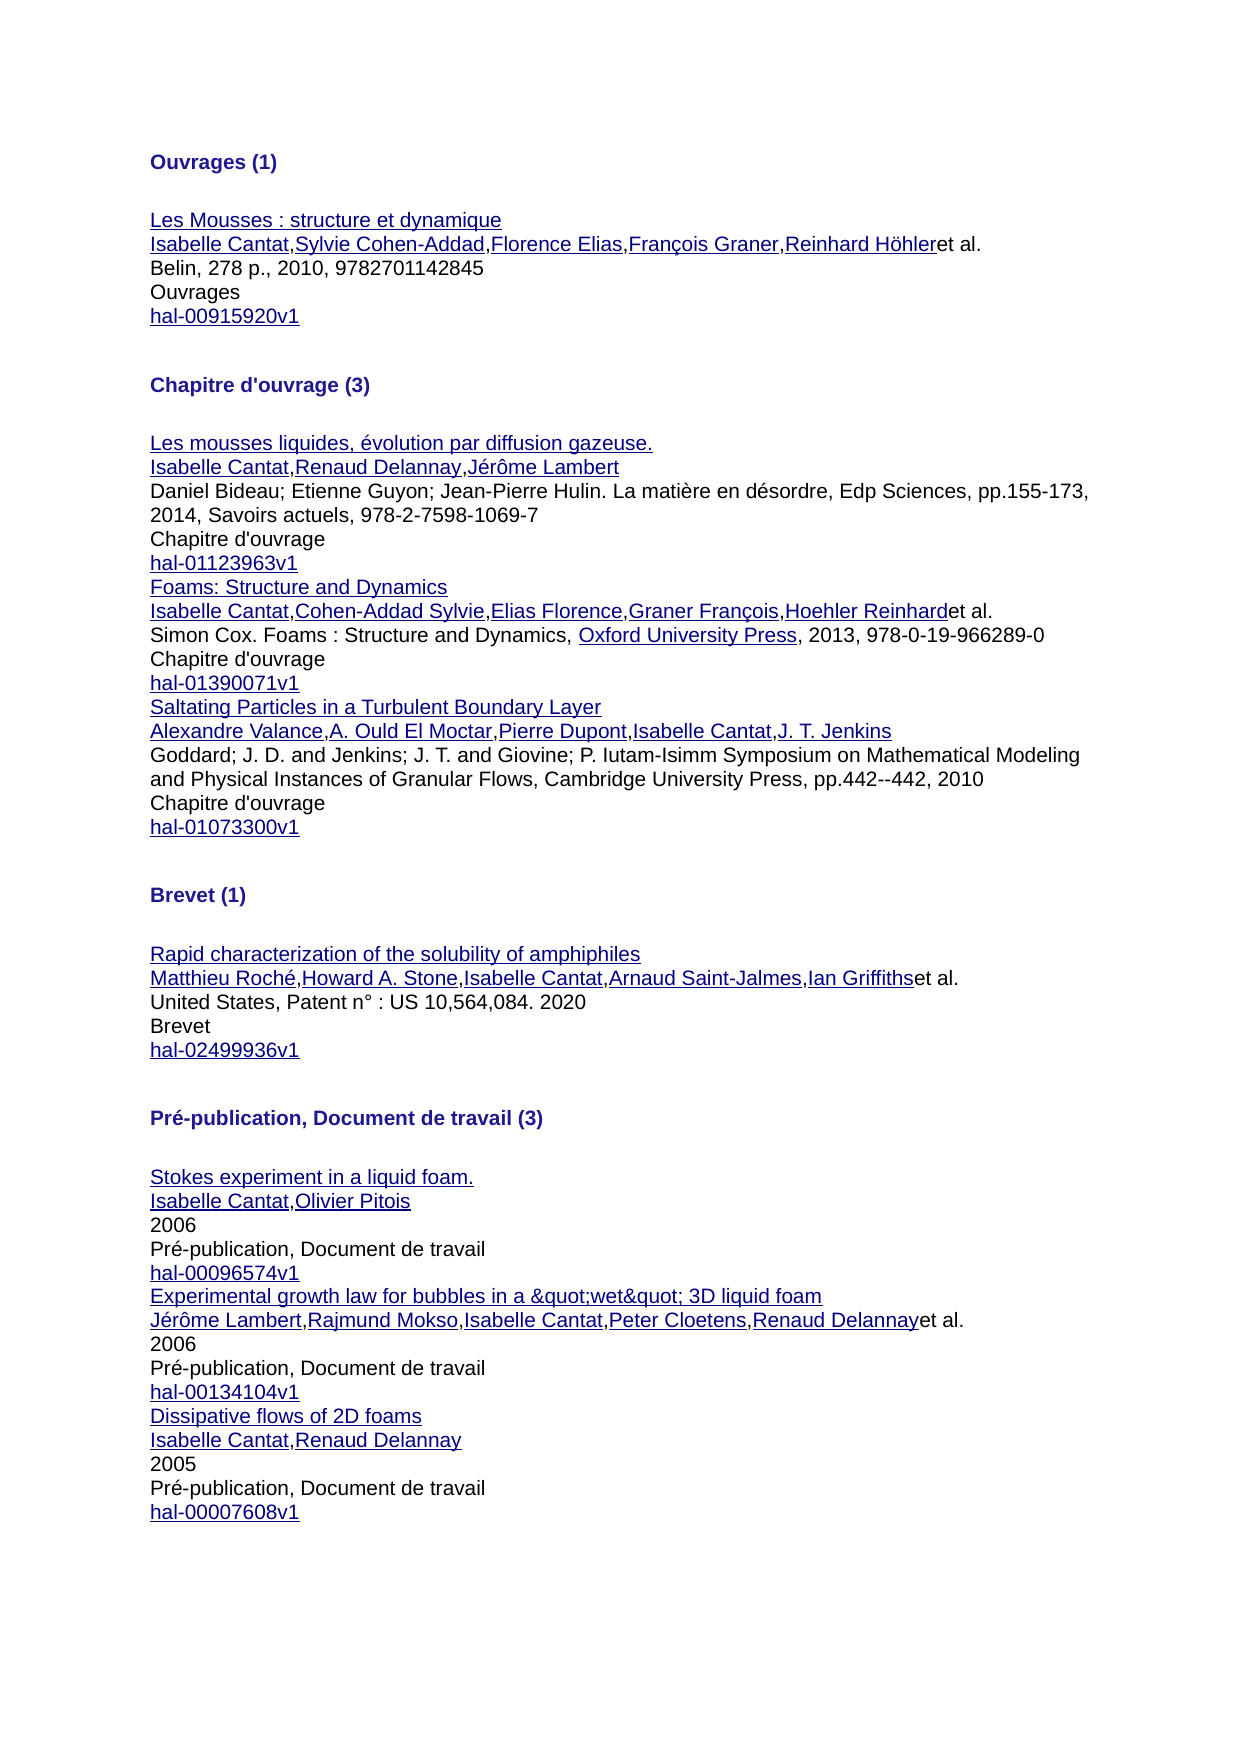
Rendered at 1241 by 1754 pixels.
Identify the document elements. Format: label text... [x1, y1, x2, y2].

table_cell Dissipative flows of 2D foams Isabelle Cantat,Renaud Delannay 2005 Pré-publication, Document de travail hal-00007608v1 [150, 1404, 1090, 1524]
subtitle Chapitre d'ouvrage (3) [150, 373, 1090, 397]
table_cell Experimental growth law for bubbles in a &quot;wet&quot; 3D liquid foam Jérôme Lambert,Rajmund Mokso,Isabelle Cantat,Peter Cloetens,Renaud Delannayet al. 2006 Pré-publication, Document de travail hal-00134104v1 [150, 1284, 1090, 1404]
subtitle Brevet (1) [150, 883, 1090, 907]
table_header Les Mousses : structure et dynamique Isabelle Cantat,Sylvie Cohen-Addad,Florence Elias,François Graner,Reinhard Höhleret al. Belin, 278 p., 2010, 9782701142845 Ouvrages hal-00915920v1 [150, 208, 1090, 328]
table_header Stokes experiment in a liquid foam. Isabelle Cantat,Olivier Pitois 2006 Pré-publication, Document de travail hal-00096574v1 [150, 1165, 1090, 1284]
table_header Les mousses liquides, évolution par diffusion gazeuse. Isabelle Cantat,Renaud Delannay,Jérôme Lambert Daniel Bideau; Etienne Guyon; Jean-Pierre Hulin. La matière en désordre, Edp Sciences, pp.155-173, 2014, Savoirs actuels, 978-2-7598-1069-7 Chapitre d'ouvrage hal-01123963v1 [150, 431, 1090, 575]
subtitle Ouvrages (1) [150, 150, 1090, 174]
table_header Rapid characterization of the solubility of amphiphiles Matthieu Roché,Howard A. Stone,Isabelle Cantat,Arnaud Saint-Jalmes,Ian Griffithset al. United States, Patent n° : US 10,564,084. 2020 Brevet hal-02499936v1 [150, 942, 1090, 1061]
table_cell Foams: Structure and Dynamics Isabelle Cantat,Cohen-Addad Sylvie,Elias Florence,Graner François,Hoehler Reinhardet al. Simon Cox. Foams : Structure and Dynamics, Oxford University Press, 2013, 978-0-19-966289-0 Chapitre d'ouvrage hal-01390071v1 [150, 575, 1090, 695]
subtitle Pré-publication, Document de travail (3) [150, 1106, 1090, 1130]
table_cell Saltating Particles in a Turbulent Boundary Layer Alexandre Valance,A. Ould El Moctar,Pierre Dupont,Isabelle Cantat,J. T. Jenkins Goddard; J. D. and Jenkins; J. T. and Giovine; P. Iutam-Isimm Symposium on Mathematical Modeling and Physical Instances of Granular Flows, Cambridge University Press, pp.442--442, 2010 Chapitre d'ouvrage hal-01073300v1 [150, 695, 1090, 838]
